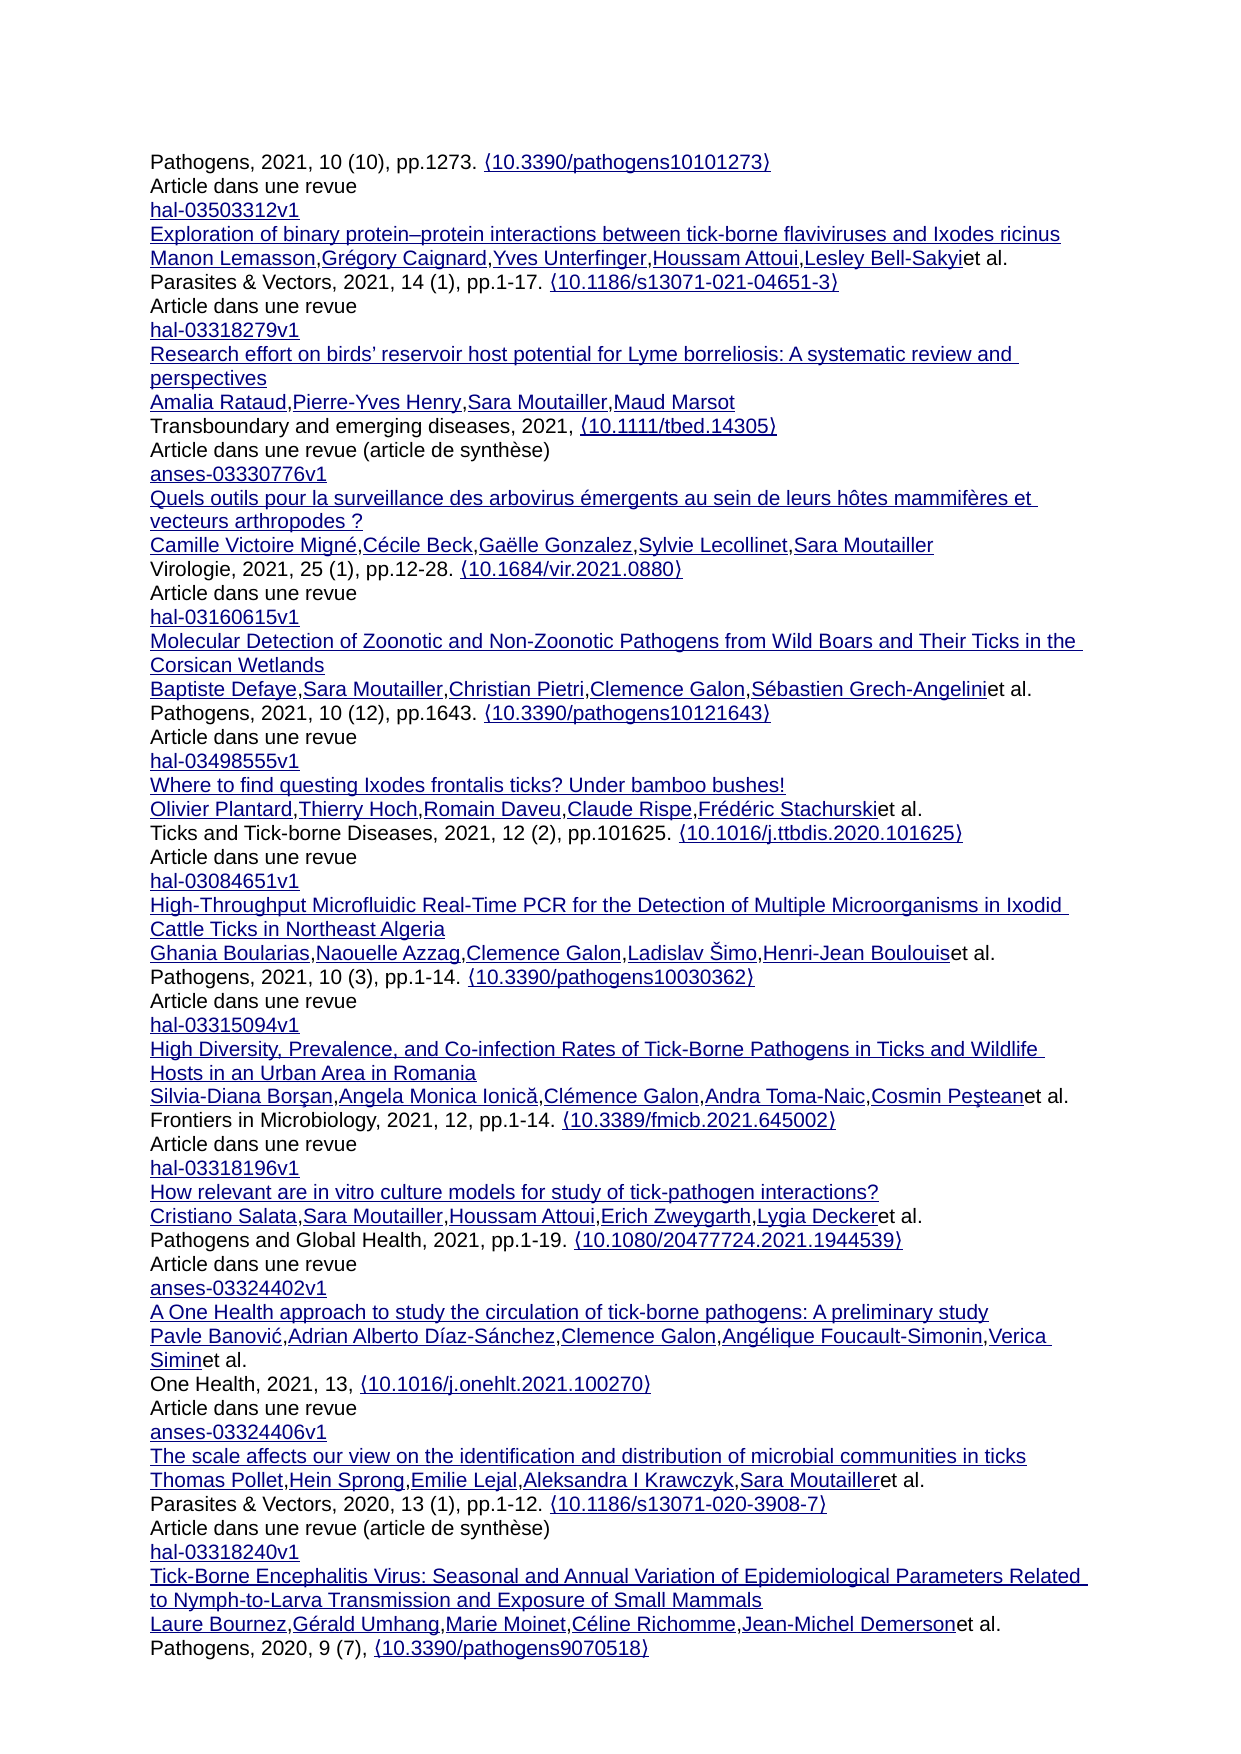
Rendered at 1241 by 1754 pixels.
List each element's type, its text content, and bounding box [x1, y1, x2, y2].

table_cell A One Health approach to study the circulation of tick-borne pathogens: A preliminary study Pavle Banović,Adrian Alberto Díaz-Sánchez,Clemence Galon,Angélique Foucault-Simonin,Verica Siminet al. One Health, 2021, 13, ⟨10.1016/j.onehlt.2021.100270⟩ Article dans une revue anses-03324406v1 [150, 1300, 1090, 1444]
table_cell The scale affects our view on the identification and distribution of microbial communities in ticks Thomas Pollet,Hein Sprong,Emilie Lejal,Aleksandra I Krawczyk,Sara Moutailleret al. Parasites & Vectors, 2020, 13 (1), pp.1-12. ⟨10.1186/s13071-020-3908-7⟩ Article dans une revue (article de synthèse) hal-03318240v1 [150, 1444, 1090, 1563]
table_cell How relevant are in vitro culture models for study of tick-pathogen interactions? Cristiano Salata,Sara Moutailler,Houssam Attoui,Erich Zweygarth,Lygia Deckeret al. Pathogens and Global Health, 2021, pp.1-19. ⟨10.1080/20477724.2021.1944539⟩ Article dans une revue anses-03324402v1 [150, 1180, 1090, 1300]
table_cell Exploration of binary protein–protein interactions between tick-borne flaviviruses and Ixodes ricinus Manon Lemasson,Grégory Caignard,Yves Unterfinger,Houssam Attoui,Lesley Bell-Sakyiet al. Parasites & Vectors, 2021, 14 (1), pp.1-17. ⟨10.1186/s13071-021-04651-3⟩ Article dans une revue hal-03318279v1 [150, 222, 1090, 342]
table_cell Research effort on birds’ reservoir host potential for Lyme borreliosis: A systematic review and perspectives Amalia Rataud,Pierre-Yves Henry,Sara Moutailler,Maud Marsot Transboundary and emerging diseases, 2021, ⟨10.1111/tbed.14305⟩ Article dans une revue (article de synthèse) anses-03330776v1 [150, 342, 1090, 485]
table_cell Molecular Detection of Zoonotic and Non-Zoonotic Pathogens from Wild Boars and Their Ticks in the Corsican Wetlands Baptiste Defaye,Sara Moutailler,Christian Pietri,Clemence Galon,Sébastien Grech-Angeliniet al. Pathogens, 2021, 10 (12), pp.1643. ⟨10.3390/pathogens10121643⟩ Article dans une revue hal-03498555v1 [150, 629, 1090, 773]
table_cell High-Throughput Microfluidic Real-Time PCR for the Detection of Multiple Microorganisms in Ixodid Cattle Ticks in Northeast Algeria Ghania Boularias,Naouelle Azzag,Clemence Galon,Ladislav Šimo,Henri-Jean Boulouiset al. Pathogens, 2021, 10 (3), pp.1-14. ⟨10.3390/pathogens10030362⟩ Article dans une revue hal-03315094v1 [150, 893, 1090, 1036]
table_cell Quels outils pour la surveillance des arbovirus émergents au sein de leurs hôtes mammifères et vecteurs arthropodes ? Camille Victoire Migné,Cécile Beck,Gaëlle Gonzalez,Sylvie Lecollinet,Sara Moutailler Virologie, 2021, 25 (1), pp.12-28. ⟨10.1684/vir.2021.0880⟩ Article dans une revue hal-03160615v1 [150, 485, 1090, 629]
table_cell High Diversity, Prevalence, and Co-infection Rates of Tick-Borne Pathogens in Ticks and Wildlife Hosts in an Urban Area in Romania Silvia-Diana Borşan,Angela Monica Ionică,Clémence Galon,Andra Toma-Naic,Cosmin Peşteanet al. Frontiers in Microbiology, 2021, 12, pp.1-14. ⟨10.3389/fmicb.2021.645002⟩ Article dans une revue hal-03318196v1 [150, 1036, 1090, 1180]
table_cell Pathogens, 2021, 10 (10), pp.1273. ⟨10.3390/pathogens10101273⟩ Article dans une revue hal-03503312v1 [150, 150, 1090, 222]
table_cell Where to find questing Ixodes frontalis ticks? Under bamboo bushes! Olivier Plantard,Thierry Hoch,Romain Daveu,Claude Rispe,Frédéric Stachurskiet al. Ticks and Tick-borne Diseases, 2021, 12 (2), pp.101625. ⟨10.1016/j.ttbdis.2020.101625⟩ Article dans une revue hal-03084651v1 [150, 773, 1090, 893]
table_cell Tick-Borne Encephalitis Virus: Seasonal and Annual Variation of Epidemiological Parameters Related to Nymph-to-Larva Transmission and Exposure of Small Mammals Laure Bournez,Gérald Umhang,Marie Moinet,Céline Richomme,Jean-Michel Demersonet al. Pathogens, 2020, 9 (7), ⟨10.3390/pathogens9070518⟩ [150, 1564, 1090, 1659]
